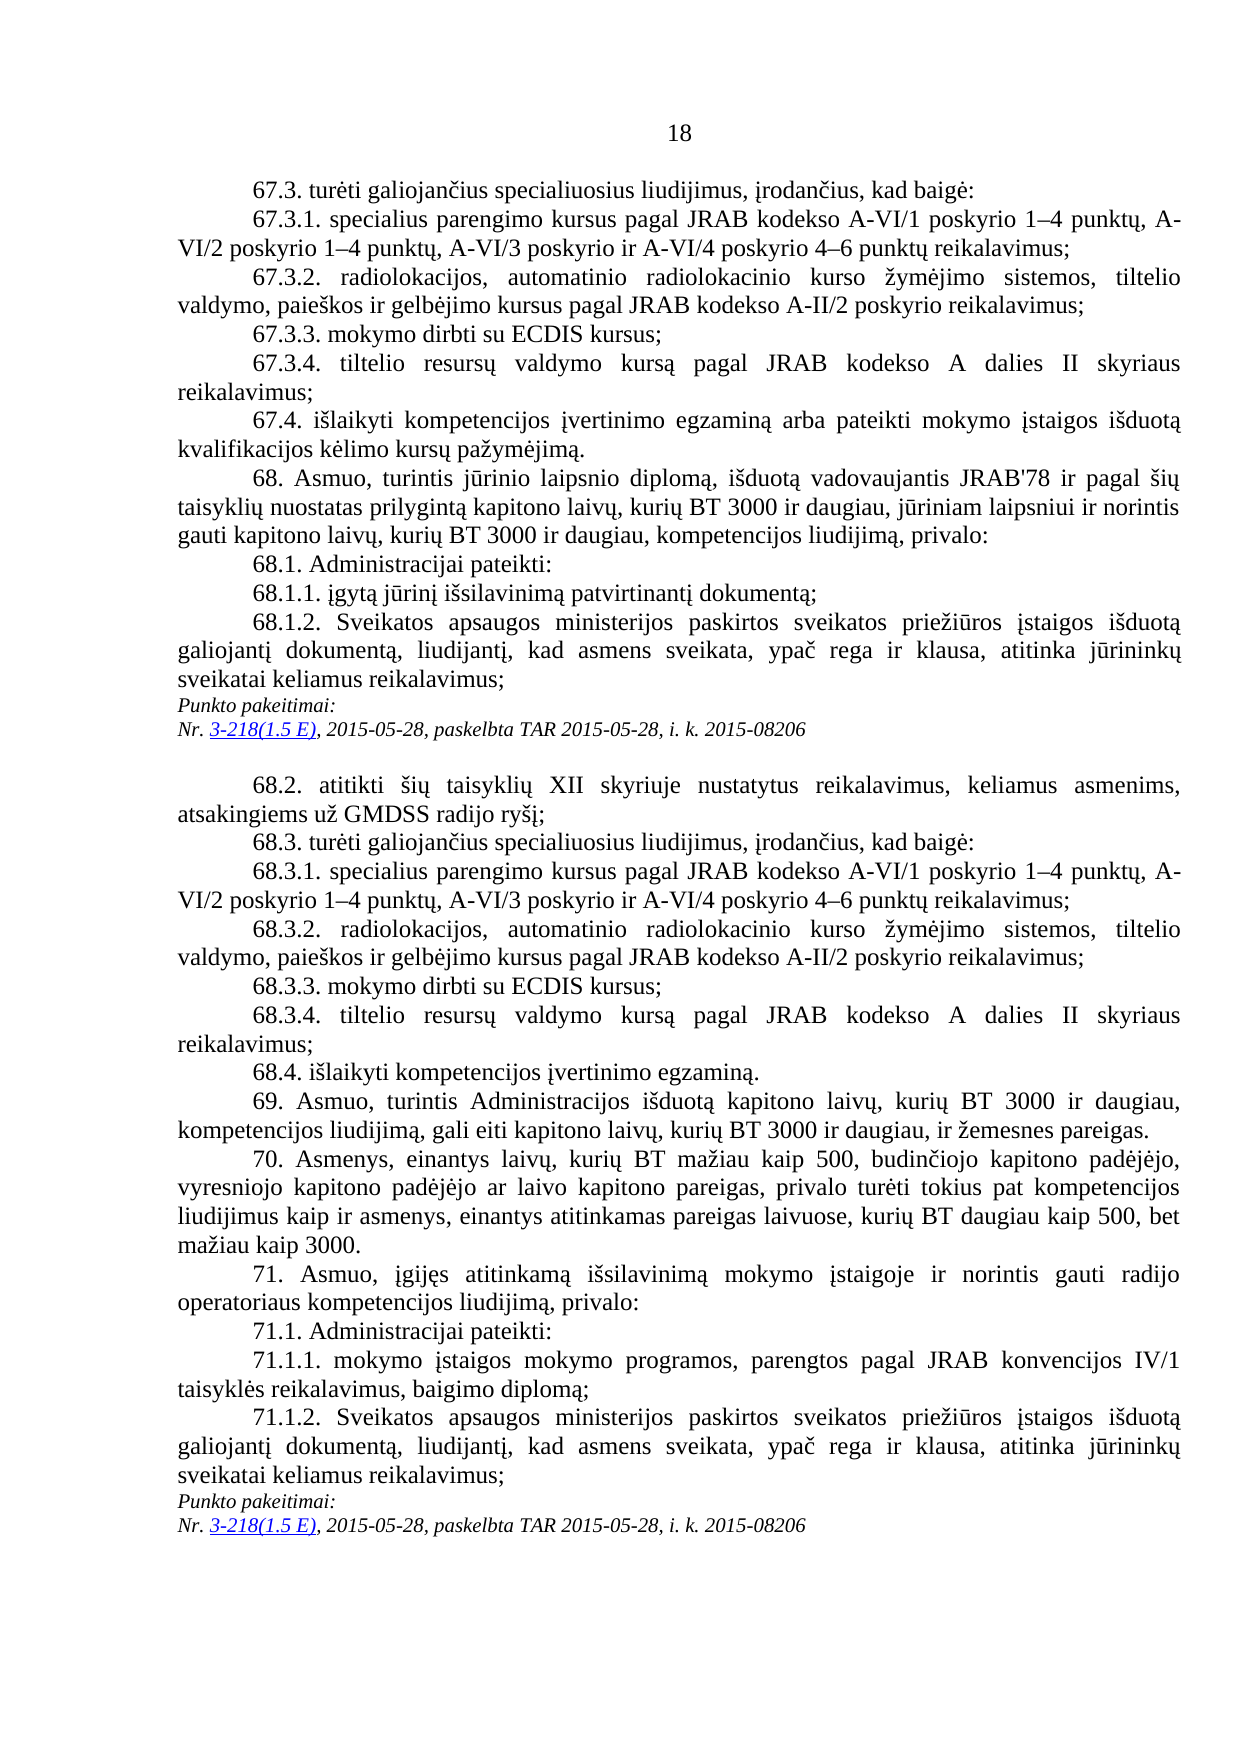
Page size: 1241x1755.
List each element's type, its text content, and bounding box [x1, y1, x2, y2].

text 71. Asmuo, įgijęs atitinkamą išsilavinimą mokymo įstaigoje ir norintis gauti radijo operatoriaus kompetencijos liudijimą, privalo: [177, 1259, 1181, 1316]
text 70. Asmenys, einantys laivų, kurių BT mažiau kaip 500, budinčiojo kapitono padėjėjo, vyresniojo kapitono padėjėjo ar laivo kapitono pareigas, privalo turėti tokius pat kompetencijos liudijimus kaip ir asmenys, einantys atitinkamas pareigas laivuose, kurių BT daugiau kaip 500, bet mažiau kaip 3000. [177, 1144, 1181, 1259]
text 69. Asmuo, turintis Administracijos išduotą kapitono laivų, kurių BT 3000 ir daugiau, kompetencijos liudijimą, gali eiti kapitono laivų, kurių BT 3000 ir daugiau, ir žemesnes pareigas. [177, 1086, 1181, 1144]
text Punkto pakeitimai: [177, 693, 1181, 717]
text 71.1.2. Sveikatos apsaugos ministerijos paskirtos sveikatos priežiūros įstaigos išduotą galiojantį dokumentą, liudijantį, kad asmens sveikata, ypač rega ir klausa, atitinka jūrininkų sveikatai keliamus reikalavimus; [177, 1402, 1181, 1489]
text 67.4. išlaikyti kompetencijos įvertinimo egzaminą arba pateikti mokymo įstaigos išduotą kvalifikacijos kėlimo kursų pažymėjimą. [177, 406, 1181, 463]
text 68.3. turėti galiojančius specialiuosius liudijimus, įrodančius, kad baigė: [177, 827, 1181, 856]
text Punkto pakeitimai: [177, 1489, 1181, 1513]
text 68.4. išlaikyti kompetencijos įvertinimo egzaminą. [177, 1057, 1181, 1086]
text 68.2. atitikti šių taisyklių XII skyriuje nustatytus reikalavimus, keliamus asmenims, atsakingiems už GMDSS radijo ryšį; [177, 770, 1181, 827]
text 68.1.1. įgytą jūrinį išsilavinimą patvirtinantį dokumentą; [177, 578, 1181, 607]
text 68.3.1. specialius parengimo kursus pagal JRAB kodekso A-VI/1 poskyrio 1–4 punktų, A-VI/2 poskyrio 1–4 punktų, A-VI/3 poskyrio ir A-VI/4 poskyrio 4–6 punktų reikalavimus; [177, 856, 1181, 914]
text 67.3.2. radiolokacijos, automatinio radiolokacinio kurso žymėjimo sistemos, tiltelio valdymo, paieškos ir gelbėjimo kursus pagal JRAB kodekso A-II/2 poskyrio reikalavimus; [177, 262, 1181, 319]
text 68.1. Administracijai pateikti: [177, 549, 1181, 578]
text 68.1.2. Sveikatos apsaugos ministerijos paskirtos sveikatos priežiūros įstaigos išduotą galiojantį dokumentą, liudijantį, kad asmens sveikata, ypač rega ir klausa, atitinka jūrininkų sveikatai keliamus reikalavimus; [177, 607, 1181, 693]
text Nr. 3-218(1.5 E), 2015-05-28, paskelbta TAR 2015-05-28, i. k. 2015-08206 [177, 1513, 1181, 1537]
text 68.3.2. radiolokacijos, automatinio radiolokacinio kurso žymėjimo sistemos, tiltelio valdymo, paieškos ir gelbėjimo kursus pagal JRAB kodekso A-II/2 poskyrio reikalavimus; [177, 914, 1181, 971]
text 67.3. turėti galiojančius specialiuosius liudijimus, įrodančius, kad baigė: [177, 176, 1181, 204]
text 68.3.4. tiltelio resursų valdymo kursą pagal JRAB kodekso A dalies II skyriaus reikalavimus; [177, 1000, 1181, 1057]
text 71.1.1. mokymo įstaigos mokymo programos, parengtos pagal JRAB konvencijos IV/1 taisyklės reikalavimus, baigimo diplomą; [177, 1345, 1181, 1402]
text 68.3.3. mokymo dirbti su ECDIS kursus; [177, 971, 1181, 1000]
text 68. Asmuo, turintis jūrinio laipsnio diplomą, išduotą vadovaujantis JRAB'78 ir pagal šių taisyklių nuostatas prilygintą kapitono laivų, kurių BT 3000 ir daugiau, jūriniam laipsniui ir norintis gauti kapitono laivų, kurių BT 3000 ir daugiau, kompetencijos liudijimą, privalo: [177, 463, 1181, 549]
text 71.1. Administracijai pateikti: [177, 1316, 1181, 1345]
text Nr. 3-218(1.5 E), 2015-05-28, paskelbta TAR 2015-05-28, i. k. 2015-08206 [177, 717, 1181, 741]
text 67.3.3. mokymo dirbti su ECDIS kursus; [177, 319, 1181, 348]
text 67.3.4. tiltelio resursų valdymo kursą pagal JRAB kodekso A dalies II skyriaus reikalavimus; [177, 348, 1181, 406]
text 67.3.1. specialius parengimo kursus pagal JRAB kodekso A-VI/1 poskyrio 1–4 punktų, A-VI/2 poskyrio 1–4 punktų, A-VI/3 poskyrio ir A-VI/4 poskyrio 4–6 punktų reikalavimus; [177, 204, 1181, 262]
